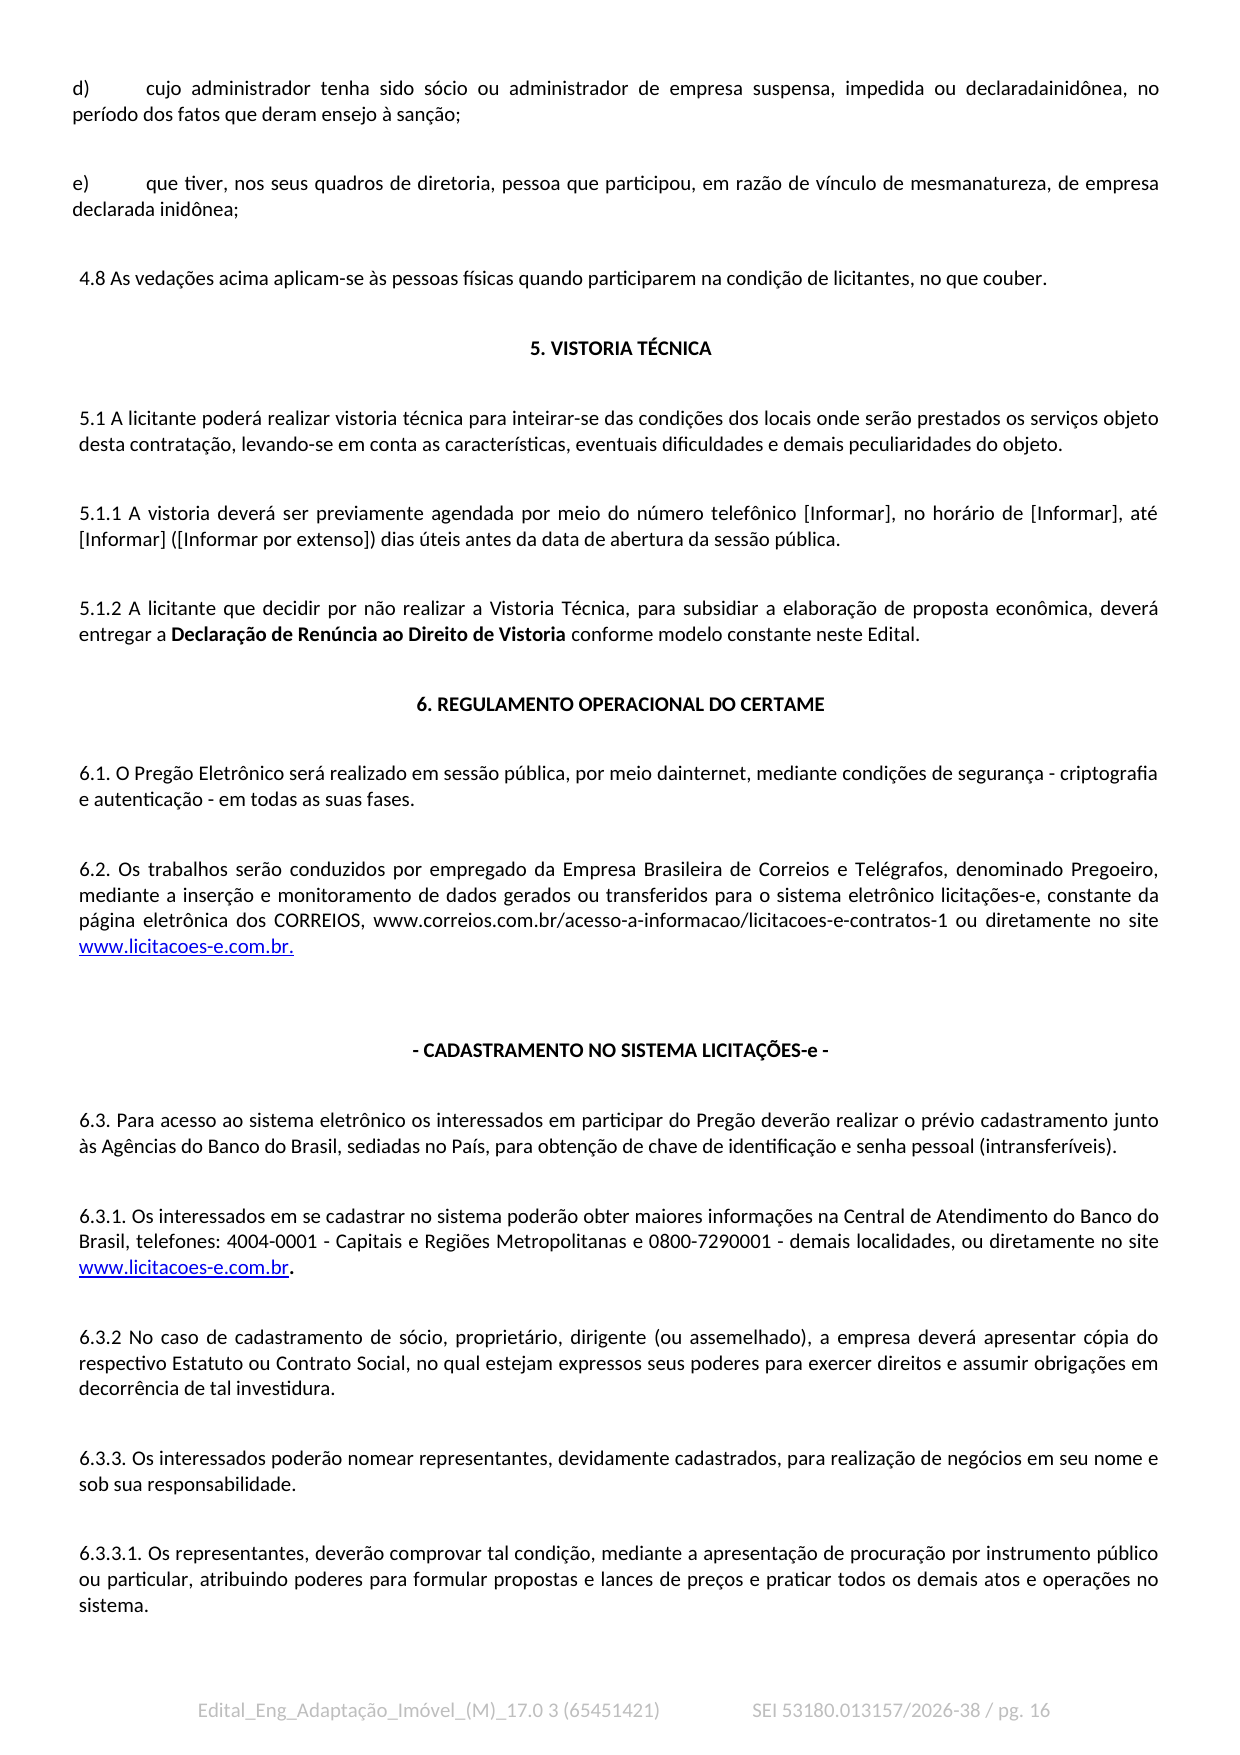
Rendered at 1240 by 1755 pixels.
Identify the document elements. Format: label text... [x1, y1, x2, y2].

text 6.3.2 No caso de cadastramento de sócio, proprietário, dirigente (ou assemelhado), a empresa deverá apresentar cópia do respectivo Estatuto ou Contrato Social, no qual estejam expressos seus poderes para exercer direitos e assumir obrigações em decorrência de tal investidura. [79, 1324, 1161, 1401]
text 5.1.2 A licitante que decidir por não realizar a Vistoria Técnica, para subsidiar a elaboração de proposta econômica, deverá entregar a Declaração de Renúncia ao Direito de Vistoria conforme modelo constante neste Edital. [79, 596, 1161, 647]
text 6.3.3.1. Os representantes, deverão comprovar tal condição, mediante a apresentação de procuração por instrumento público ou particular, atribuindo poderes para formular propostas e lances de preços e praticar todos os demais atos e operações no sistema. [79, 1540, 1161, 1617]
text 6.3.3. Os interessados poderão nomear representantes, devidamente cadastrados, para realização de negócios em seu nome e sob sua responsabilidade. [79, 1445, 1161, 1496]
text 6.3.1. Os interessados em se cadastrar no sistema poderão obter maiores informações na Central de Atendimento do Banco do Brasil, telefones: 4004-0001 - Capitais e Regiões Metropolitanas e 0800-7290001 - demais localidades, ou diretamente no site www.licitacoes-e.com.br. [79, 1203, 1161, 1280]
list cujo administrador tenha sido sócio ou administrador de empresa suspensa, impedida ou declaradainidônea, no período dos fatos que deram ensejo à sanção; [72, 75, 1161, 126]
subtitle - CADASTRAMENTO NO SISTEMA LICITAÇÕES-e - [81, 1038, 1160, 1063]
text 6.1. O Pregão Eletrônico será realizado em sessão pública, por meio dainternet, mediante condições de segurança - criptografia e autenticação - em todas as suas fases. [79, 761, 1161, 812]
text 5.1.1 A vistoria deverá ser previamente agendada por meio do número telefônico [Informar], no horário de [Informar], até [Informar] ([Informar por extenso]) dias úteis antes da data de abertura da sessão pública. [79, 500, 1161, 551]
text 5.1 A licitante poderá realizar vistoria técnica para inteirar-se das condições dos locais onde serão prestados os serviços objeto desta contratação, levando-se em conta as características, eventuais dificuldades e demais peculiaridades do objeto. [79, 405, 1161, 456]
list que tiver, nos seus quadros de diretoria, pessoa que participou, em razão de vínculo de mesmanatureza, de empresa declarada inidônea; [72, 170, 1161, 222]
text 6.3. Para acesso ao sistema eletrônico os interessados em participar do Pregão deverão realizar o prévio cadastramento junto às Agências do Banco do Brasil, sediadas no País, para obtenção de chave de identificação e senha pessoal (intransferíveis). [79, 1107, 1161, 1159]
text 4.8 As vedações acima aplicam-se às pessoas físicas quando participarem na condição de licitantes, no que couber. [79, 266, 1161, 291]
subtitle 6. REGULAMENTO OPERACIONAL DO CERTAME [81, 691, 1160, 716]
subtitle 5. VISTORIA TÉCNICA [81, 335, 1160, 361]
text 6.2. Os trabalhos serão conduzidos por empregado da Empresa Brasileira de Correios e Telégrafos, denominado Pregoeiro, mediante a inserção e monitoramento de dados gerados ou transferidos para o sistema eletrônico licitações-e, constante da página eletrônica dos CORREIOS, www.correios.com.br/acesso-a-informacao/licitacoes-e-contratos-1 ou diretamente no site www.licitacoes-e.com.br. [79, 856, 1161, 959]
